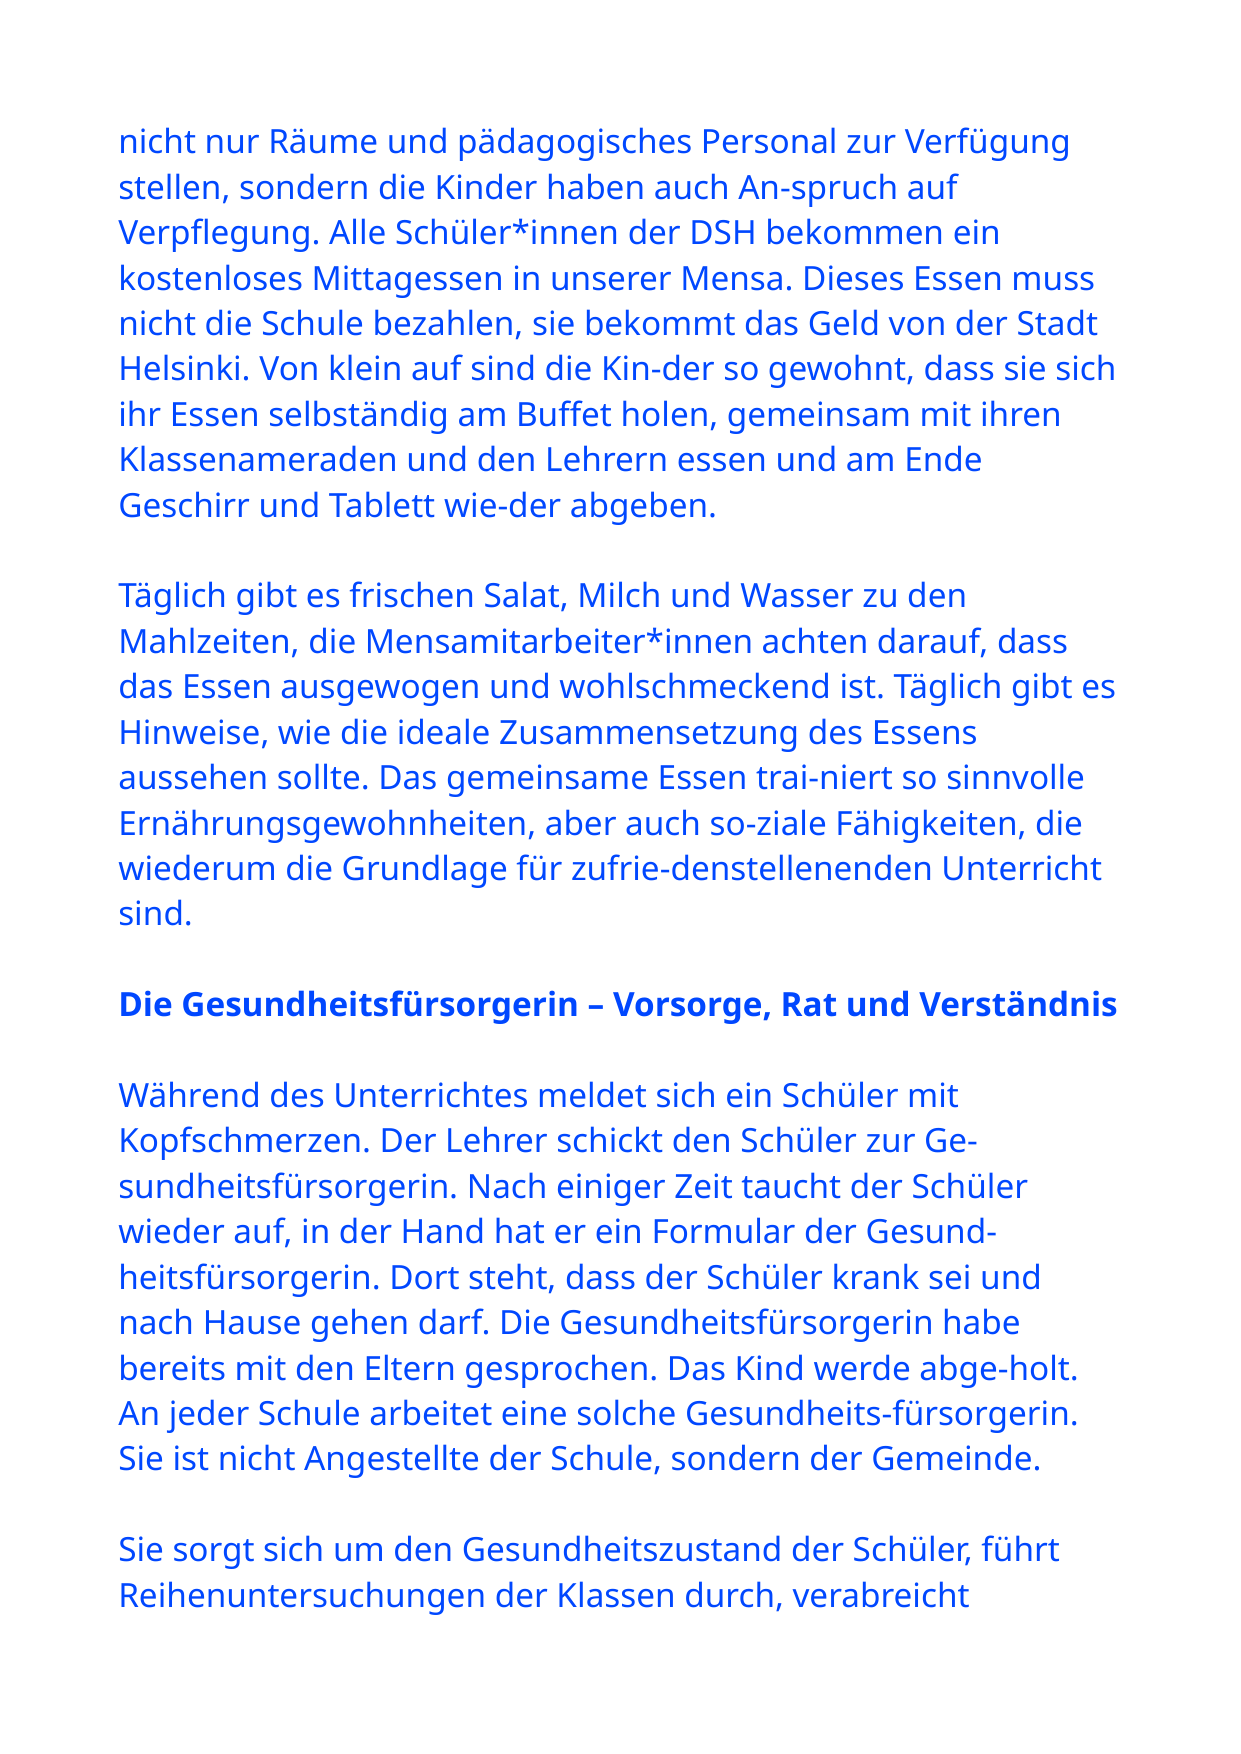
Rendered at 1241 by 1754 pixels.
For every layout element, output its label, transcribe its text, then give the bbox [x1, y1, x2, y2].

text nicht nur Räume und pädagogisches Personal zur Verfügung stellen, sondern die Kinder haben auch An-spruch auf Verpflegung. Alle Schüler*innen der DSH bekommen ein kostenloses Mittagessen in unserer Mensa. Dieses Essen muss nicht die Schule bezahlen, sie bekommt das Geld von der Stadt Helsinki. Von klein auf sind die Kin-der so gewohnt, dass sie sich ihr Essen selbständig am Buffet holen, gemeinsam mit ihren Klassenameraden und den Lehrern essen und am Ende Geschirr und Tablett wie-der abgeben. Täglich gibt es frischen Salat, Milch und Wasser zu den Mahlzeiten, die Mensamitarbeiter*innen achten darauf, dass das Essen ausgewogen und wohlschmeckend ist. Täglich gibt es Hinweise, wie die ideale Zusammensetzung des Essens aussehen sollte. Das gemeinsame Essen trai-niert so sinnvolle Ernährungsgewohnheiten, aber auch so-ziale Fähigkeiten, die wiederum die Grundlage für zufrie-denstellenenden Unterricht sind. Die Gesundheitsfürsorgerin – Vorsorge, Rat und Verständnis Während des Unterrichtes meldet sich ein Schüler mit Kopfschmerzen. Der Lehrer schickt den Schüler zur Ge-sundheitsfürsorgerin. Nach einiger Zeit taucht der Schüler wieder auf, in der Hand hat er ein Formular der Gesund-heitsfürsorgerin. Dort steht, dass der Schüler krank sei und nach Hause gehen darf. Die Gesundheitsfürsorgerin habe bereits mit den Eltern gesprochen. Das Kind werde abge-holt. An jeder Schule arbeitet eine solche Gesundheits-fürsorgerin. Sie ist nicht Angestellte der Schule, sondern der Gemeinde. Sie sorgt sich um den Gesundheitszustand der Schüler, führt Reihenuntersuchungen der Klassen durch, verabreicht [118, 118, 1122, 1617]
